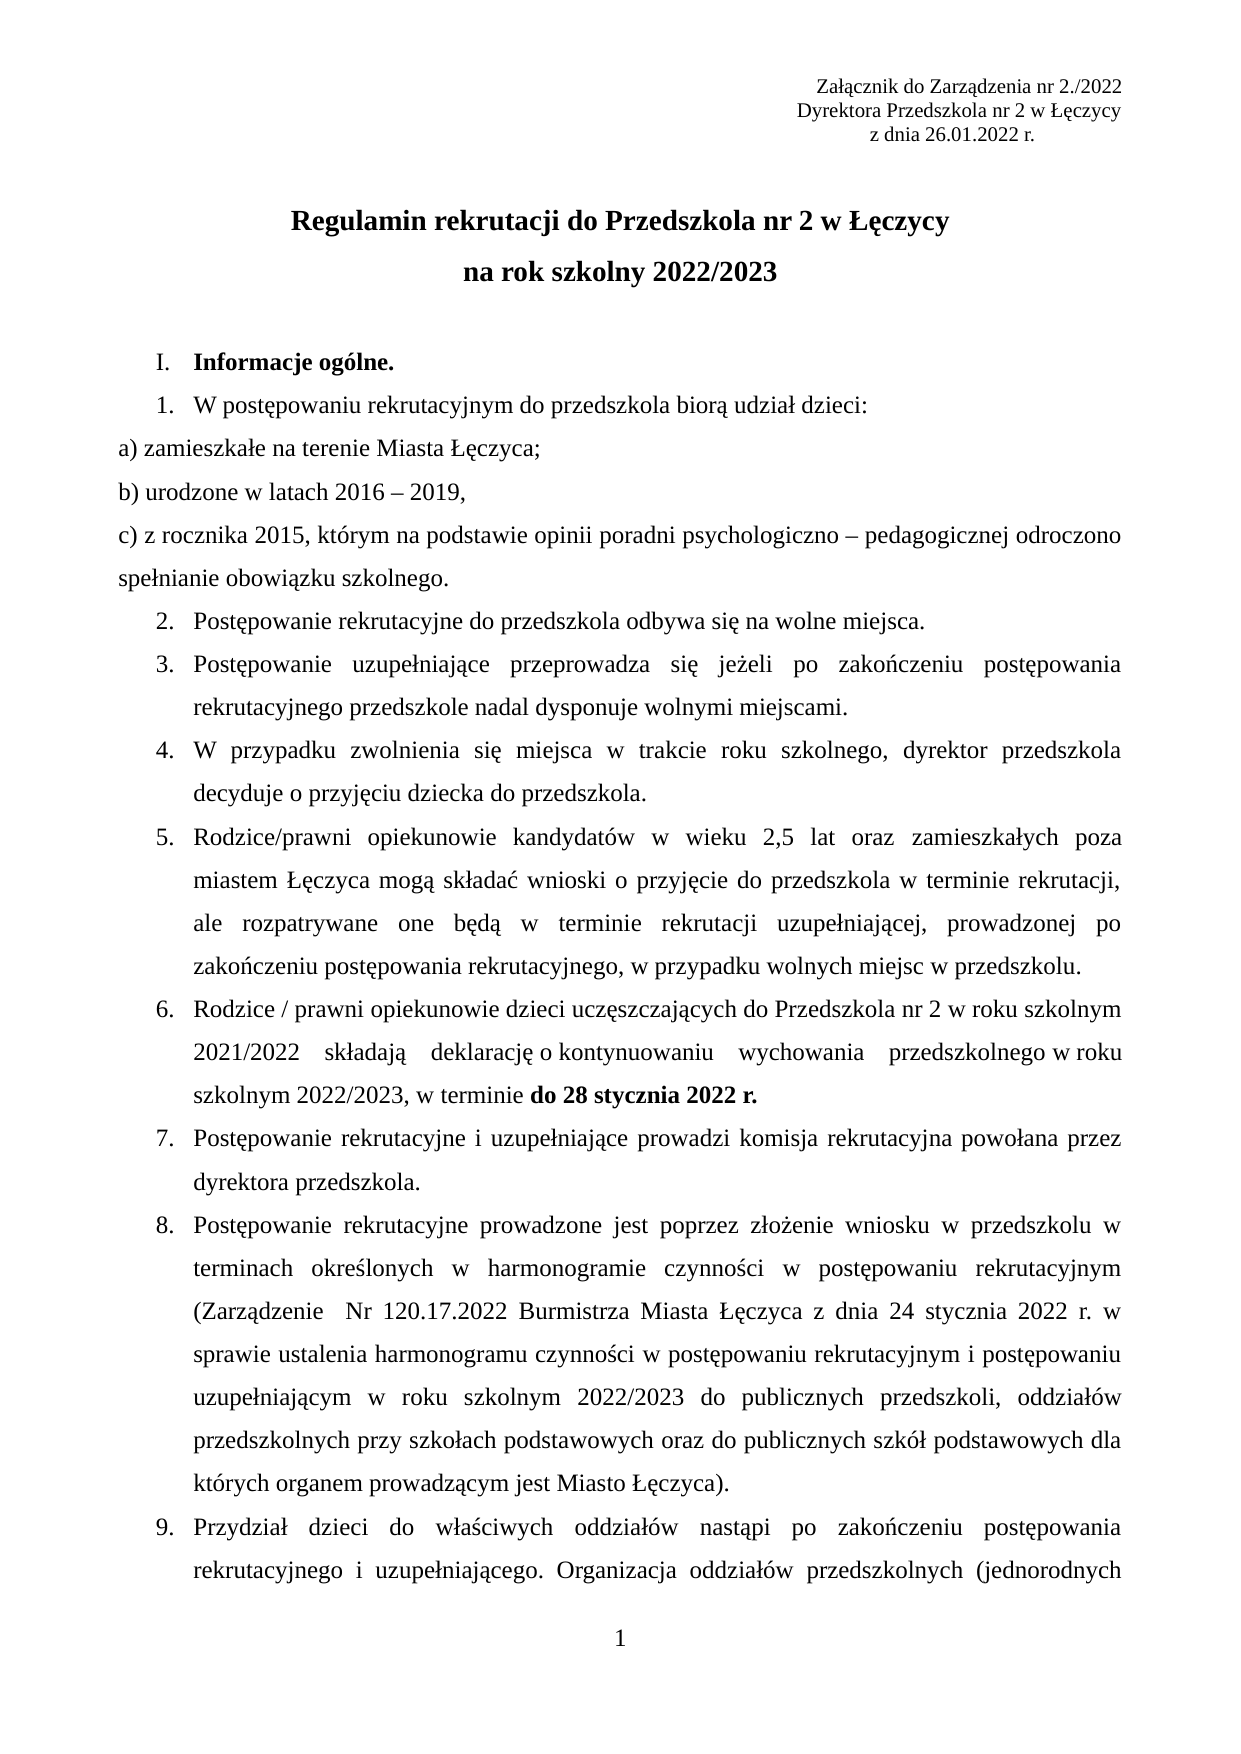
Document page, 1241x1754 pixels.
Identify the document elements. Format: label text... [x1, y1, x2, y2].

list Postępowanie uzupełniające przeprowadza się jeżeli po zakończeniu postępowania rekrutacyjnego przedszkole nadal dysponuje wolnymi miejscami. [156, 649, 1122, 721]
text Załącznik do Zarządzenia nr 2./2022 [708, 74, 1122, 98]
text z dnia 26.01.2022 r. [708, 122, 1122, 146]
list Postępowanie rekrutacyjne prowadzone jest poprzez złożenie wniosku w przedszkolu w terminach określonych w harmonogramie czynności w postępowaniu rekrutacyjnym (Zarządzenie Nr 120.17.2022 Burmistrza Miasta Łęczyca z dnia 24 stycznia 2022 r. w sprawie ustalenia harmonogramu czynności w postępowaniu rekrutacyjnym i postępowaniu uzupełniającym w roku szkolnym 2022/2023 do publicznych przedszkoli, oddziałów przedszkolnych przy szkołach podstawowych oraz do publicznych szkół podstawowych dla których organem prowadzącym jest Miasto Łęczyca). [156, 1210, 1122, 1497]
text a) zamieszkałe na terenie Miasta Łęczyca; [118, 433, 1122, 462]
text b) urodzone w latach 2016 – 2019, [118, 477, 1122, 505]
text na rok szkolny 2022/2023 [118, 254, 1122, 287]
list Rodzice/prawni opiekunowie kandydatów w wieku 2,5 lat oraz zamieszkałych poza miastem Łęczyca mogą składać wnioski o przyjęcie do przedszkola w terminie rekrutacji, ale rozpatrywane one będą w terminie rekrutacji uzupełniającej, prowadzonej po zakończeniu postępowania rekrutacyjnego, w przypadku wolnych miejsc w przedszkolu. [156, 822, 1122, 980]
list W przypadku zwolnienia się miejsca w trakcie roku szkolnego, dyrektor przedszkola decyduje o przyjęciu dziecka do przedszkola. [156, 735, 1122, 807]
list Informacje ogólne. [156, 347, 1122, 376]
list Rodzice / prawni opiekunowie dzieci uczęszczających do Przedszkola nr 2 w roku szkolnym 2021/2022 składają deklarację o kontynuowaniu wychowania przedszkolnego w roku szkolnym 2022/2023, w terminie do 28 stycznia 2022 r. [156, 994, 1122, 1109]
list Przydział dzieci do właściwych oddziałów nastąpi po zakończeniu postępowania rekrutacyjnego i uzupełniającego. Organizacja oddziałów przedszkolnych (jednorodnych [156, 1512, 1122, 1583]
text Dyrektora Przedszkola nr 2 w Łęczycy [708, 98, 1122, 122]
list Postępowanie rekrutacyjne do przedszkola odbywa się na wolne miejsca. [156, 606, 1122, 635]
text c) z rocznika 2015, którym na podstawie opinii poradni psychologiczno – pedagogicznej odroczono spełnianie obowiązku szkolnego. [118, 520, 1122, 592]
text Regulamin rekrutacji do Przedszkola nr 2 w Łęczycy [118, 203, 1122, 237]
list Postępowanie rekrutacyjne i uzupełniające prowadzi komisja rekrutacyjna powołana przez dyrektora przedszkola. [156, 1123, 1122, 1195]
list W postępowaniu rekrutacyjnym do przedszkola biorą udział dzieci: [156, 390, 1122, 419]
